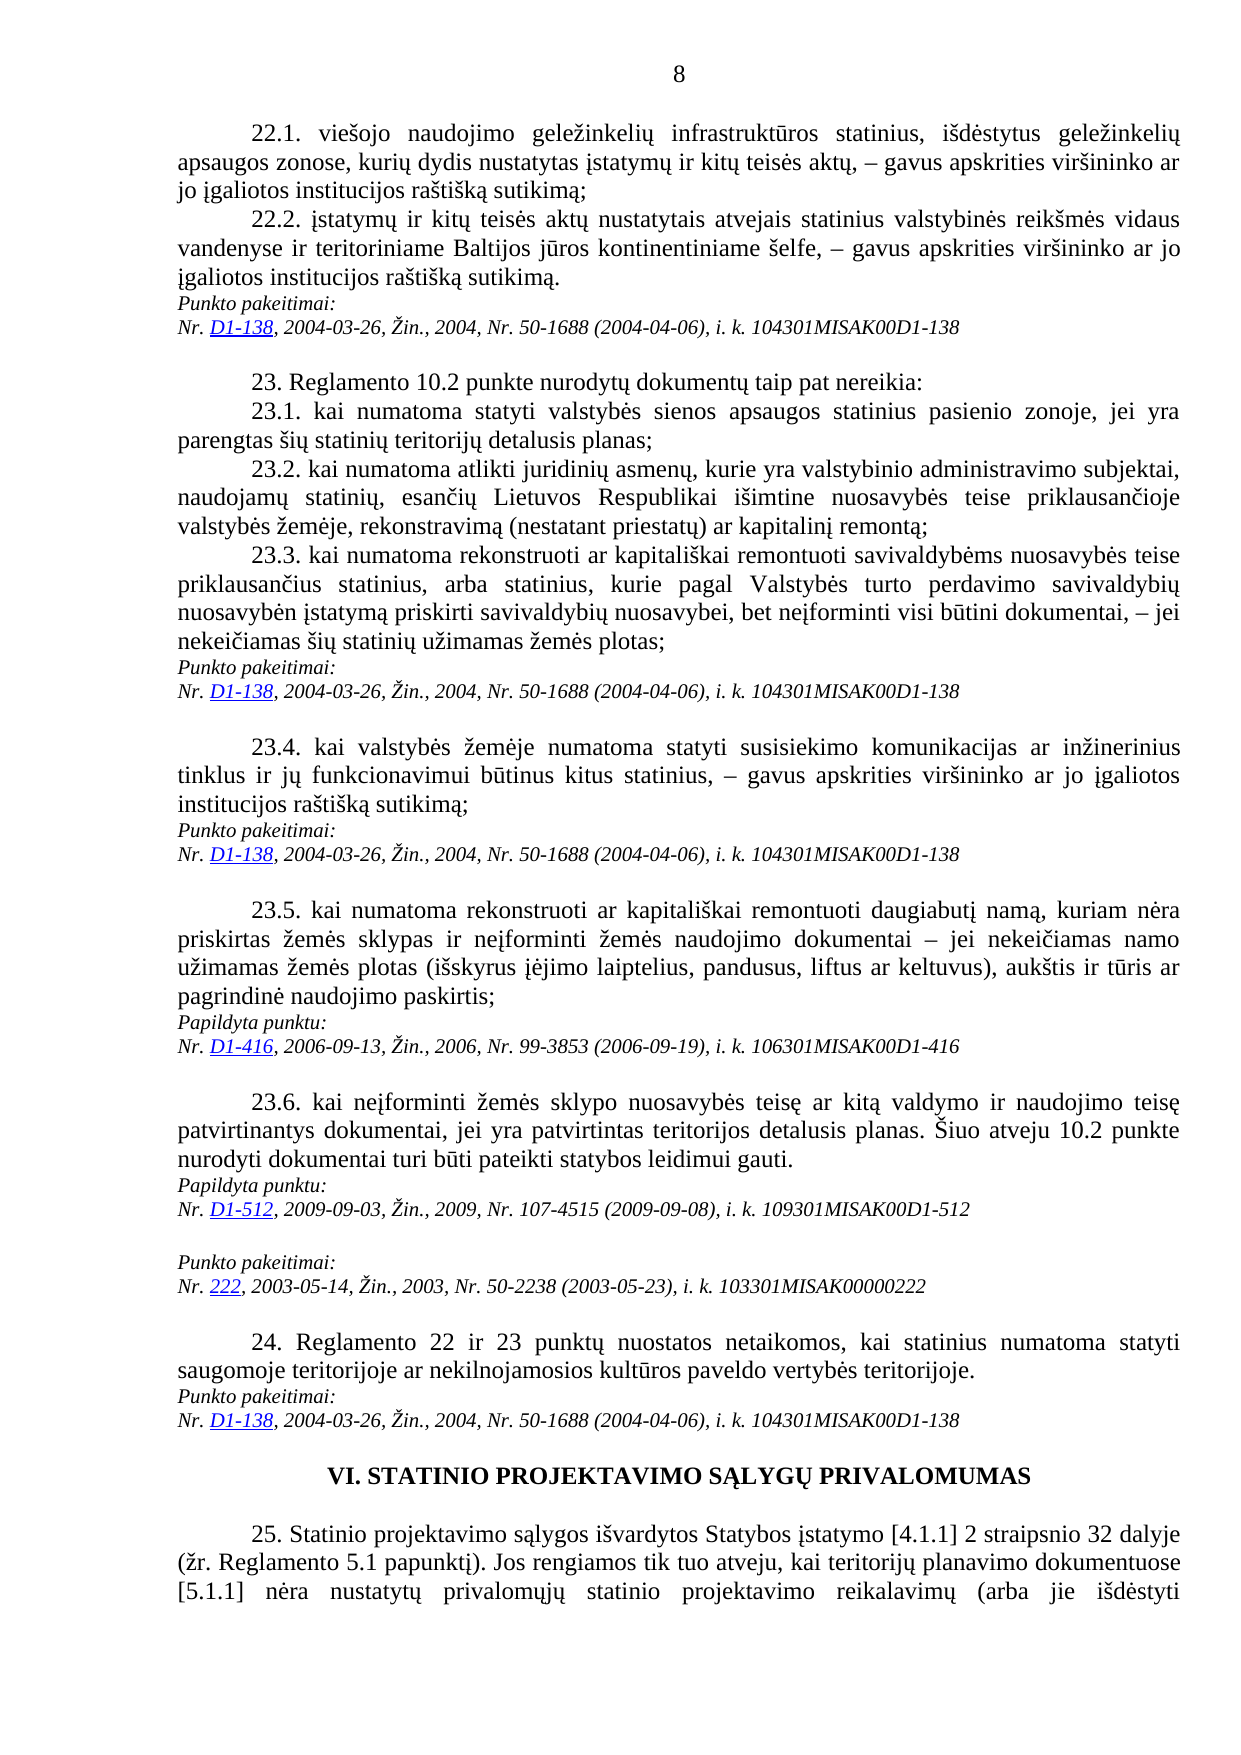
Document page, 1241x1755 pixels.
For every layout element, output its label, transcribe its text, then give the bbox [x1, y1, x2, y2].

text 25. Statinio projektavimo sąlygos išvardytos Statybos įstatymo [4.1.1] 2 straipsnio 32 dalyje (žr. Reglamento 5.1 papunktį). Jos rengiamos tik tuo atveju, kai teritorijų planavimo dokumentuose [5.1.1] nėra nustatytų privalomųjų statinio projektavimo reikalavimų (arba jie išdėstyti [177, 1519, 1181, 1605]
text Nr. D1-416, 2006-09-13, Žin., 2006, Nr. 99-3853 (2006-09-19), i. k. 106301MISAK00D1-416 [177, 1034, 1181, 1058]
text Nr. D1-138, 2004-03-26, Žin., 2004, Nr. 50-1688 (2004-04-06), i. k. 104301MISAK00D1-138 [177, 315, 1181, 339]
text 23.1. kai numatoma statyti valstybės sienos apsaugos statinius pasienio zonoje, jei yra parengtas šių statinių teritorijų detalusis planas; [177, 396, 1181, 454]
text Punkto pakeitimai: [177, 655, 1181, 679]
text Nr. D1-138, 2004-03-26, Žin., 2004, Nr. 50-1688 (2004-04-06), i. k. 104301MISAK00D1-138 [177, 679, 1181, 703]
text 23. Reglamento 10.2 punkte nurodytų dokumentų taip pat nereikia: [177, 367, 1181, 396]
text 23.3. kai numatoma rekonstruoti ar kapitališkai remontuoti savivaldybėms nuosavybės teise priklausančius statinius, arba statinius, kurie pagal Valstybės turto perdavimo savivaldybių nuosavybėn įstatymą priskirti savivaldybių nuosavybei, bet neįforminti visi būtini dokumentai, – jei nekeičiamas šių statinių užimamas žemės plotas; [177, 540, 1181, 655]
text Nr. D1-138, 2004-03-26, Žin., 2004, Nr. 50-1688 (2004-04-06), i. k. 104301MISAK00D1-138 [177, 842, 1181, 866]
text 23.6. kai neįforminti žemės sklypo nuosavybės teisę ar kitą valdymo ir naudojimo teisę patvirtinantys dokumentai, jei yra patvirtintas teritorijos detalusis planas. Šiuo atveju 10.2 punkte nurodyti dokumentai turi būti pateikti statybos leidimui gauti. [177, 1087, 1181, 1173]
text Punkto pakeitimai: [177, 1384, 1181, 1408]
text 23.2. kai numatoma atlikti juridinių asmenų, kurie yra valstybinio administravimo subjektai, naudojamų statinių, esančių Lietuvos Respublikai išimtine nuosavybės teise priklausančioje valstybės žemėje, rekonstravimą (nestatant priestatų) ar kapitalinį remontą; [177, 454, 1181, 540]
text 22.2. įstatymų ir kitų teisės aktų nustatytais atvejais statinius valstybinės reikšmės vidaus vandenyse ir teritoriniame Baltijos jūros kontinentiniame šelfe, – gavus apskrities viršininko ar jo įgaliotos institucijos raštišką sutikimą. [177, 204, 1181, 291]
text Papildyta punktu: [177, 1010, 1181, 1034]
text Punkto pakeitimai: [177, 1250, 1181, 1274]
text 22.1. viešojo naudojimo geležinkelių infrastruktūros statinius, išdėstytus geležinkelių apsaugos zonose, kurių dydis nustatytas įstatymų ir kitų teisės aktų, – gavus apskrities viršininko ar jo įgaliotos institucijos raštišką sutikimą; [177, 118, 1181, 204]
text 23.4. kai valstybės žemėje numatoma statyti susisiekimo komunikacijas ar inžinerinius tinklus ir jų funkcionavimui būtinus kitus statinius, – gavus apskrities viršininko ar jo įgaliotos institucijos raštišką sutikimą; [177, 732, 1181, 818]
text VI. STATINIO PROJEKTAVIMO SĄLYGŲ PRIVALOMUMAS [177, 1461, 1181, 1490]
text 24. Reglamento 22 ir 23 punktų nuostatos netaikomos, kai statinius numatoma statyti saugomoje teritorijoje ar nekilnojamosios kultūros paveldo vertybės teritorijoje. [177, 1327, 1181, 1384]
text Punkto pakeitimai: [177, 291, 1181, 315]
text Punkto pakeitimai: [177, 818, 1181, 842]
text Papildyta punktu: [177, 1173, 1181, 1197]
text 23.5. kai numatoma rekonstruoti ar kapitališkai remontuoti daugiabutį namą, kuriam nėra priskirtas žemės sklypas ir neįforminti žemės naudojimo dokumentai – jei nekeičiamas namo užimamas žemės plotas (išskyrus įėjimo laiptelius, pandusus, liftus ar keltuvus), aukštis ir tūris ar pagrindinė naudojimo paskirtis; [177, 895, 1181, 1010]
text Nr. 222, 2003-05-14, Žin., 2003, Nr. 50-2238 (2003-05-23), i. k. 103301MISAK00000222 [177, 1274, 1181, 1298]
text Nr. D1-138, 2004-03-26, Žin., 2004, Nr. 50-1688 (2004-04-06), i. k. 104301MISAK00D1-138 [177, 1408, 1181, 1432]
text Nr. D1-512, 2009-09-03, Žin., 2009, Nr. 107-4515 (2009-09-08), i. k. 109301MISAK00D1-512 [177, 1197, 1181, 1221]
